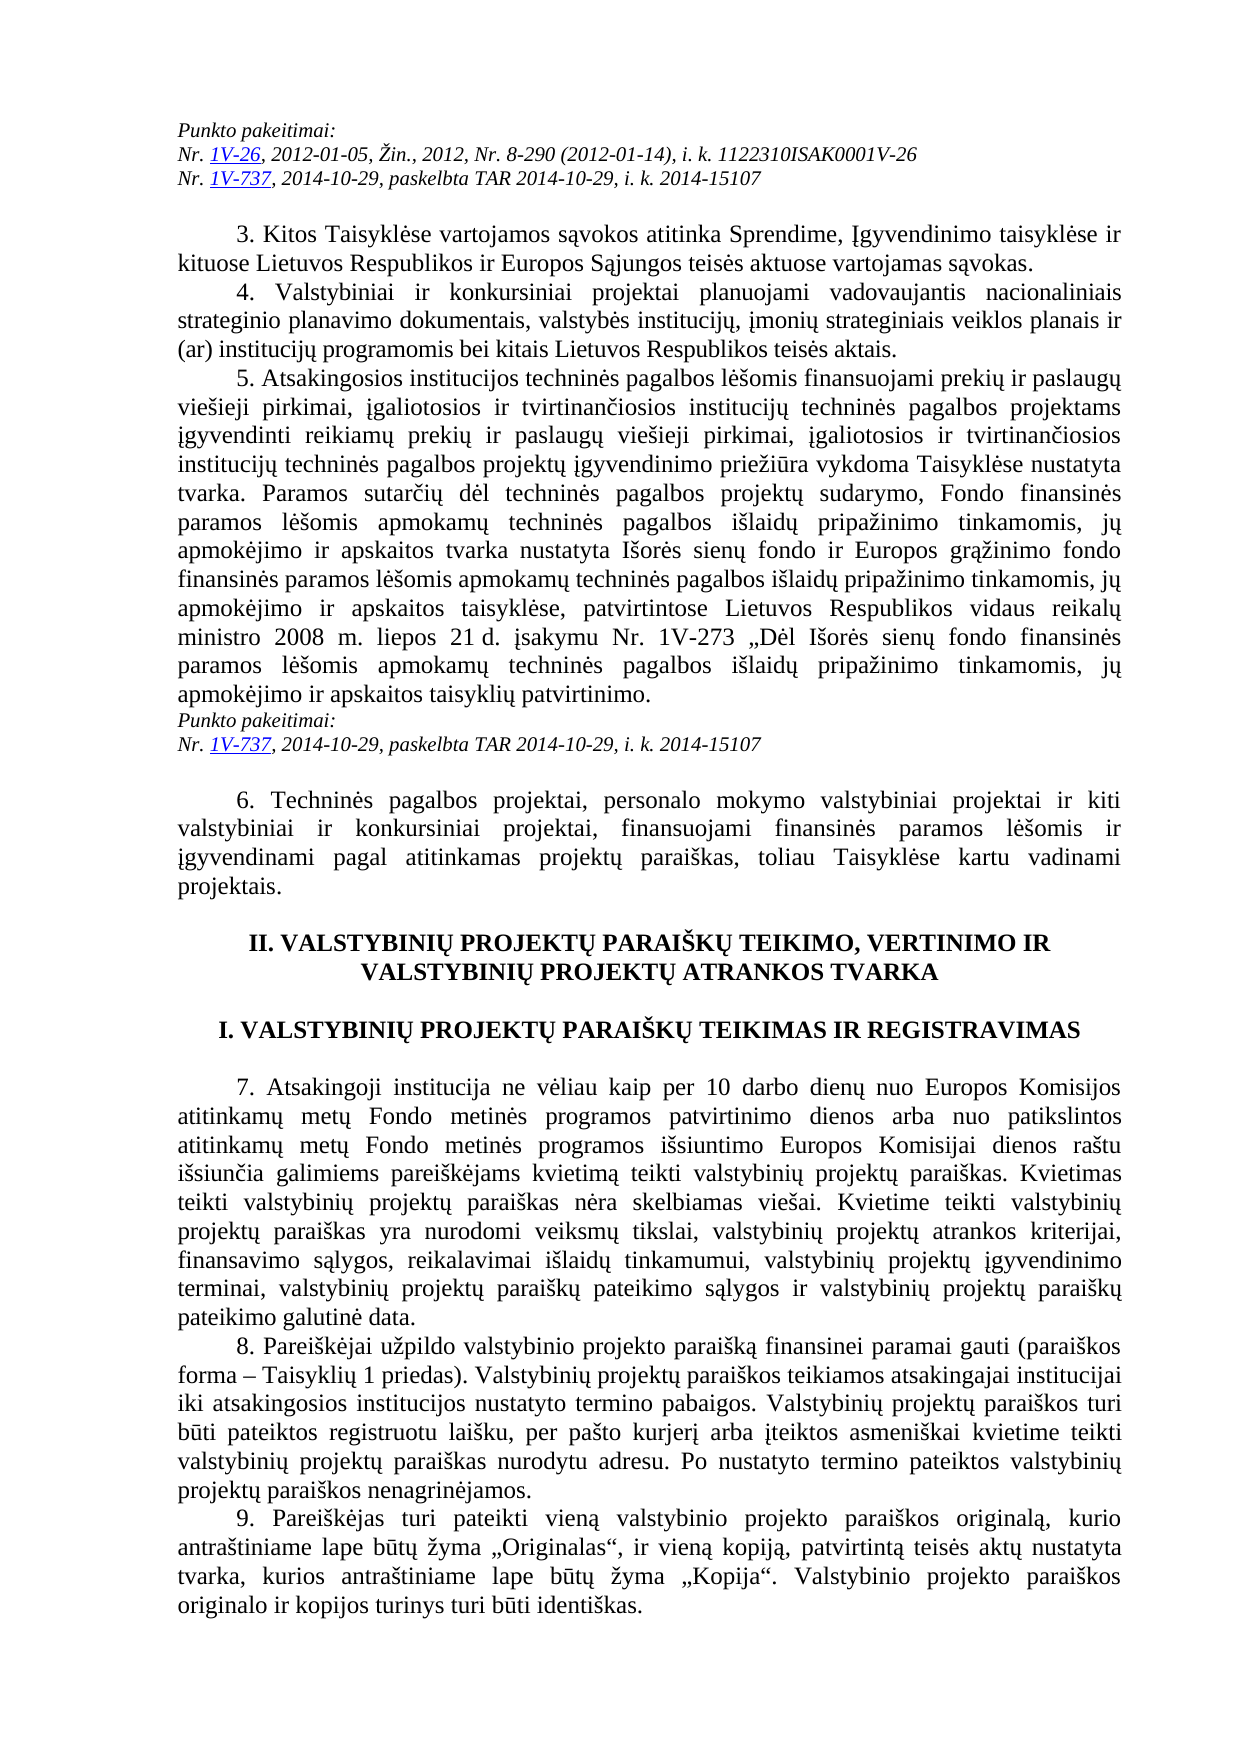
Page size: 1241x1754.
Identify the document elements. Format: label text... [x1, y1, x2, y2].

text Punkto pakeitimai: [177, 118, 1122, 142]
text II. VALSTYBINIŲ PROJEKTŲ PARAIŠKŲ TEIKIMO, VERTINIMO IR VALSTYBINIŲ PROJEKTŲ ATRANKOS TVARKA [177, 928, 1122, 986]
text 4. Valstybiniai ir konkursiniai projektai planuojami vadovaujantis nacionaliniais strateginio planavimo dokumentais, valstybės institucijų, įmonių strateginiais veiklos planais ir (ar) institucijų programomis bei kitais Lietuvos Respublikos teisės aktais. [177, 277, 1122, 363]
text Nr. 1V-737, 2014-10-29, paskelbta TAR 2014-10-29, i. k. 2014-15107 [177, 732, 1122, 756]
text 8. Pareiškėjai užpildo valstybinio projekto paraišką finansinei paramai gauti (paraiškos forma – Taisyklių 1 priedas). Valstybinių projektų paraiškos teikiamos atsakingajai institucijai iki atsakingosios institucijos nustatyto termino pabaigos. Valstybinių projektų paraiškos turi būti pateiktos registruotu laišku, per pašto kurjerį arba įteiktos asmeniškai kvietime teikti valstybinių projektų paraiškas nurodytu adresu. Po nustatyto termino pateiktos valstybinių projektų paraiškos nenagrinėjamos. [177, 1331, 1122, 1503]
text 6. Techninės pagalbos projektai, personalo mokymo valstybiniai projektai ir kiti valstybiniai ir konkursiniai projektai, finansuojami finansinės paramos lėšomis ir įgyvendinami pagal atitinkamas projektų paraiškas, toliau Taisyklėse kartu vadinami projektais. [177, 785, 1122, 900]
text Nr. 1V-737, 2014-10-29, paskelbta TAR 2014-10-29, i. k. 2014-15107 [177, 166, 1122, 190]
text Punkto pakeitimai: [177, 708, 1122, 732]
text 9. Pareiškėjas turi pateikti vieną valstybinio projekto paraiškos originalą, kurio antraštiniame lape būtų žyma „Originalas“, ir vieną kopiją, patvirtintą teisės aktų nustatyta tvarka, kurios antraštiniame lape būtų žyma „Kopija“. Valstybinio projekto paraiškos originalo ir kopijos turinys turi būti identiškas. [177, 1503, 1122, 1618]
text 3. Kitos Taisyklėse vartojamos sąvokos atitinka Sprendime, Įgyvendinimo taisyklėse ir kituose Lietuvos Respublikos ir Europos Sąjungos teisės aktuose vartojamas sąvokas. [177, 219, 1122, 277]
text I. VALSTYBINIŲ PROJEKTŲ PARAIŠKŲ TEIKIMAS IR REGISTRAVIMAS [177, 1015, 1122, 1043]
text 7. Atsakingoji institucija ne vėliau kaip per 10 darbo dienų nuo Europos Komisijos atitinkamų metų Fondo metinės programos patvirtinimo dienos arba nuo patikslintos atitinkamų metų Fondo metinės programos išsiuntimo Europos Komisijai dienos raštu išsiunčia galimiems pareiškėjams kvietimą teikti valstybinių projektų paraiškas. Kvietimas teikti valstybinių projektų paraiškas nėra skelbiamas viešai. Kvietime teikti valstybinių projektų paraiškas yra nurodomi veiksmų tikslai, valstybinių projektų atrankos kriterijai, finansavimo sąlygos, reikalavimai išlaidų tinkamumui, valstybinių projektų įgyvendinimo terminai, valstybinių projektų paraiškų pateikimo sąlygos ir valstybinių projektų paraiškų pateikimo galutinė data. [177, 1072, 1122, 1331]
text 5. Atsakingosios institucijos techninės pagalbos lėšomis finansuojami prekių ir paslaugų viešieji pirkimai, įgaliotosios ir tvirtinančiosios institucijų techninės pagalbos projektams įgyvendinti reikiamų prekių ir paslaugų viešieji pirkimai, įgaliotosios ir tvirtinančiosios institucijų techninės pagalbos projektų įgyvendinimo priežiūra vykdoma Taisyklėse nustatyta tvarka. Paramos sutarčių dėl techninės pagalbos projektų sudarymo, Fondo finansinės paramos lėšomis apmokamų techninės pagalbos išlaidų pripažinimo tinkamomis, jų apmokėjimo ir apskaitos tvarka nustatyta Išorės sienų fondo ir Europos grąžinimo fondo finansinės paramos lėšomis apmokamų techninės pagalbos išlaidų pripažinimo tinkamomis, jų apmokėjimo ir apskaitos taisyklėse, patvirtintose Lietuvos Respublikos vidaus reikalų ministro 2008 m. liepos 21 d. įsakymu Nr. 1V-273 „Dėl Išorės sienų fondo finansinės paramos lėšomis apmokamų techninės pagalbos išlaidų pripažinimo tinkamomis, jų apmokėjimo ir apskaitos taisyklių patvirtinimo. [177, 363, 1122, 708]
text Nr. 1V-26, 2012-01-05, Žin., 2012, Nr. 8-290 (2012-01-14), i. k. 1122310ISAK0001V-26 [177, 142, 1122, 166]
